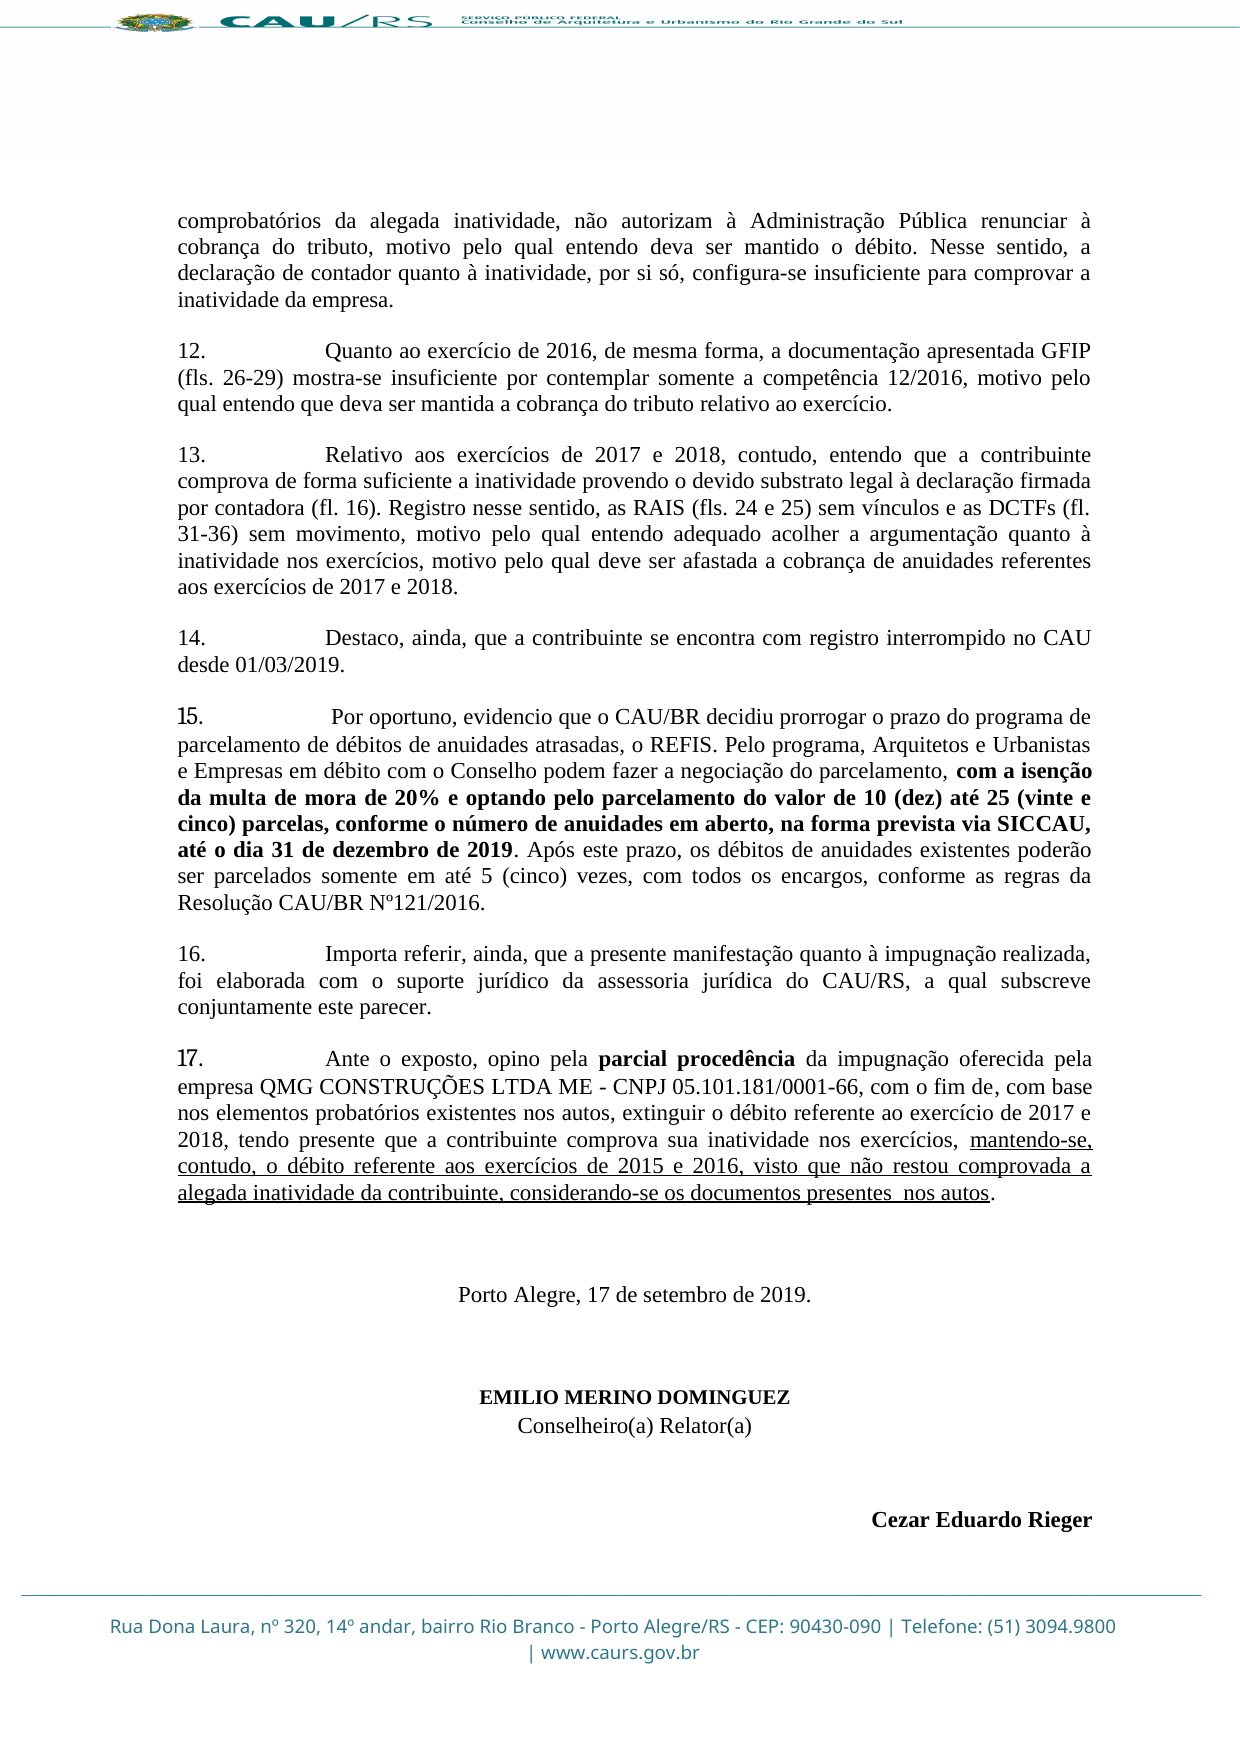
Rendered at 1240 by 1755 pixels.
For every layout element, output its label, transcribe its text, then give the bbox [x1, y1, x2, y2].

list Ante o exposto, opino pela parcial procedência da impugnação oferecida pela empresa QMG CONSTRUÇÕES LTDA ME - CNPJ 05.101.181/0001-66, com o fim de, com base nos elementos probatórios existentes nos autos, extinguir o débito referente ao exercício de 2017 e 2018, tendo presente que a contribuinte comprova sua inatividade nos exercícios, mantendo-se, contudo, o débito referente aos exercícios de 2015 e 2016, visto que não restou comprovada a [177, 1044, 1092, 1175]
text Cezar Eduardo Rieger [327, 1506, 1092, 1533]
list Por oportuno, evidencio que o CAU/BR decidiu prorrogar o prazo do programa de parcelamento de débitos de anuidades atrasadas, o REFIS. Pelo programa, Arquitetos e Urbanistas e Empresas em débito com o Conselho podem fazer a negociação do parcelamento, com a isenção da multa de mora de 20% e optando pelo parcelamento do valor de 10 (dez) até 25 (vinte e cinco) parcelas, conforme o número de anuidades em aberto, na forma prevista via SICCAU, até o dia 31 de dezembro de 2019. Após este prazo, os débitos de anuidades existentes poderão ser parcelados somente em até 5 (cinco) vezes, com todos os encargos, conforme as regras da Resolução CAU/BR Nº121/2016. [177, 702, 1092, 915]
list Importa referir, ainda, que a presente manifestação quanto à impugnação realizada, foi elaborada com o suporte jurídico da assessoria jurídica do CAU/RS, a qual subscreve conjuntamente este parecer. [177, 940, 1092, 1019]
list Quanto ao exercício de 2016, de mesma forma, a documentação apresentada GFIP (fls. 26-29) mostra-se insuficiente por contemplar somente a competência 12/2016, motivo pelo qual entendo que deva ser mantida a cobrança do tributo relativo ao exercício. [177, 337, 1092, 416]
text EMILIO MERINO DOMINGUEZ [177, 1384, 1092, 1409]
list comprobatórios da alegada inatividade, não autorizam à Administração Pública renunciar à cobrança do tributo, motivo pelo qual entendo deva ser mantido o débito. Nesse sentido, a declaração de contador quanto à inatividade, por si só, configura-se insuficiente para comprovar a inatividade da empresa. [177, 207, 1092, 312]
text Conselheiro(a) Relator(a) [177, 1412, 1092, 1438]
text Porto Alegre, 17 de setembro de 2019. [177, 1281, 1092, 1308]
list alegada inatividade da contribuinte, considerando-se os documentos presentes nos autos. [177, 1176, 1092, 1205]
list Destaco, ainda, que a contribuinte se encontra com registro interrompido no CAU desde 01/03/2019. [177, 624, 1092, 677]
list Relativo aos exercícios de 2017 e 2018, contudo, entendo que a contribuinte comprova de forma suficiente a inatividade provendo o devido substrato legal à declaração firmada por contadora (fl. 16). Registro nesse sentido, as RAIS (fls. 24 e 25) sem vínculos e as DCTFs (fl. 31-36) sem movimento, motivo pelo qual entendo adequado acolher a argumentação quanto à inatividade nos exercícios, motivo pelo qual deve ser afastada a cobrança de anuidades referentes aos exercícios de 2017 e 2018. [177, 441, 1092, 599]
